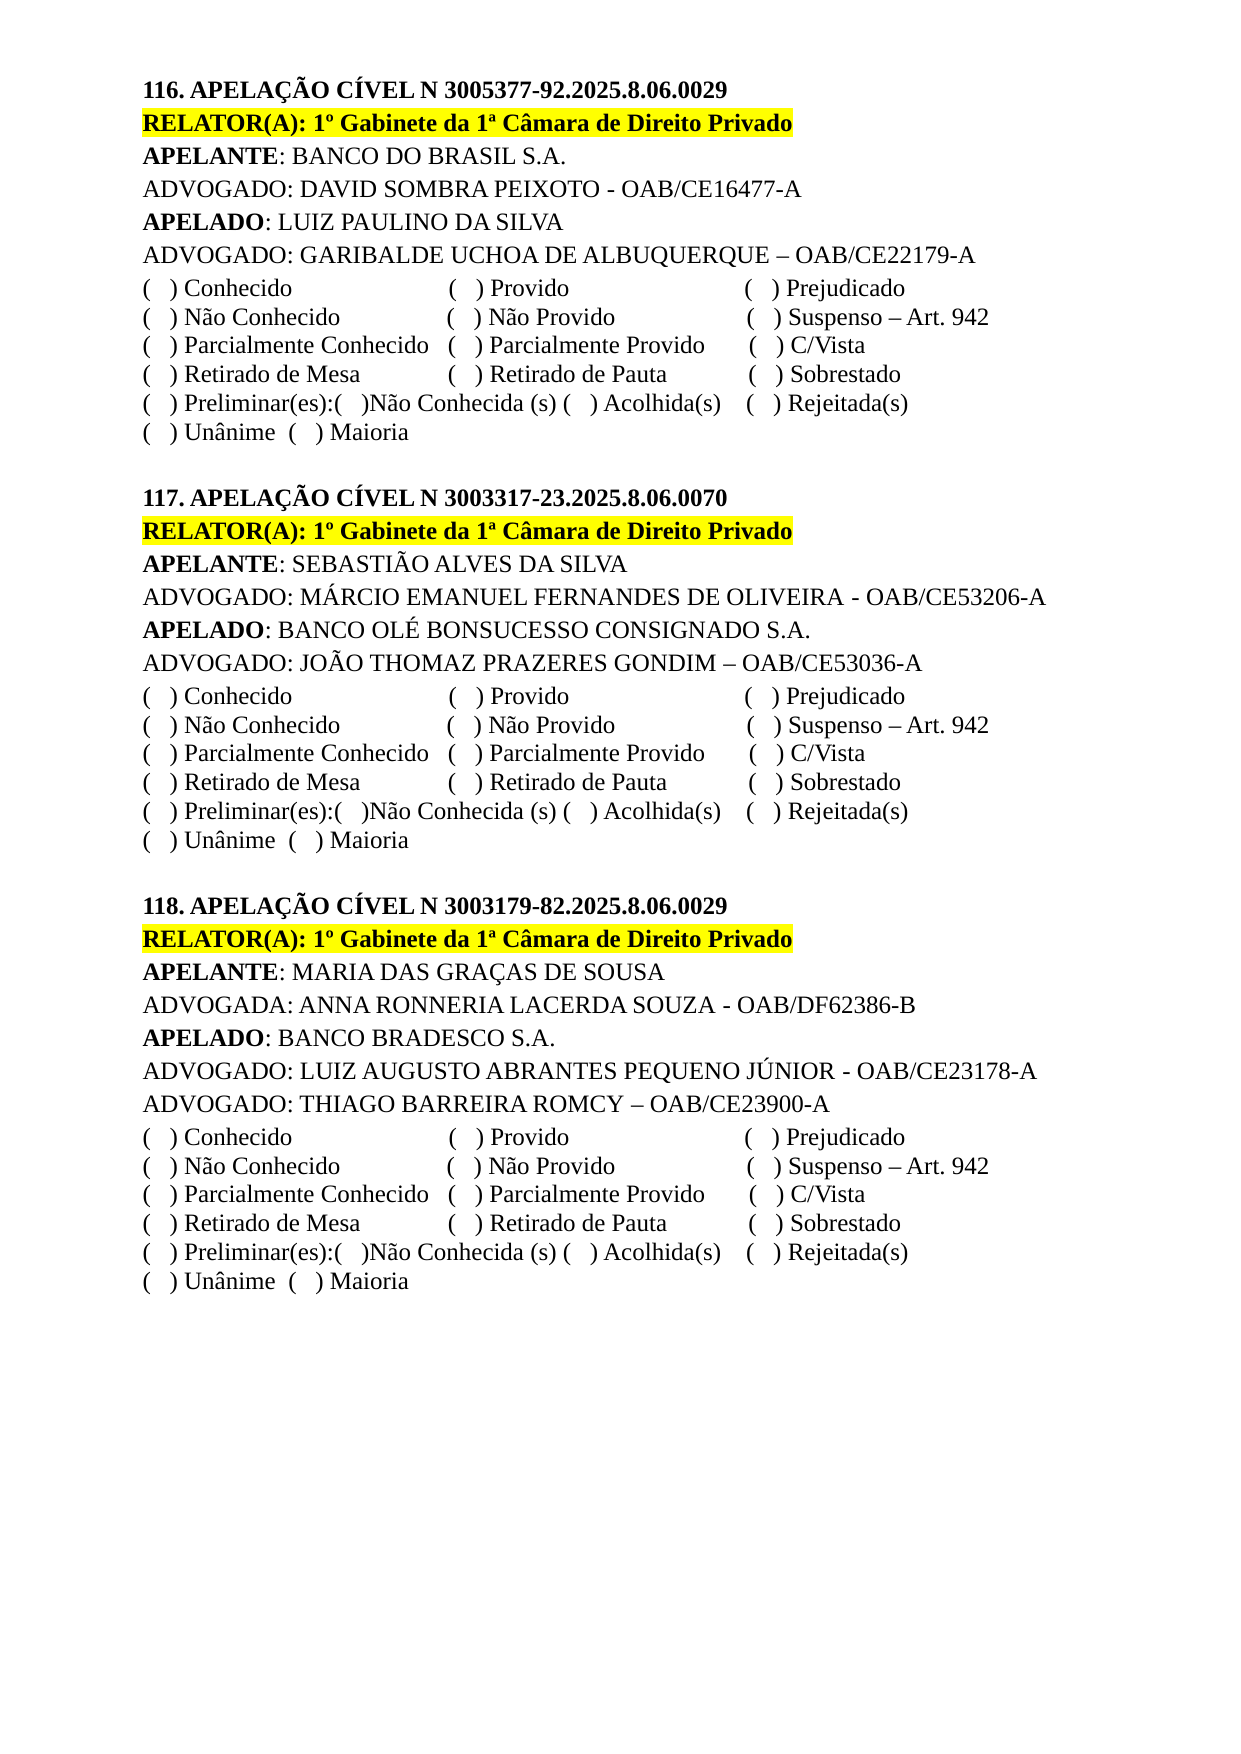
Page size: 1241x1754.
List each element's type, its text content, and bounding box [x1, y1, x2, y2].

text ( ) Parcialmente Conhecido ( ) Parcialmente Provido ( ) C/Vista [142, 738, 1158, 767]
text ( ) Preliminar(es):( )Não Conhecida (s) ( ) Acolhida(s) ( ) Rejeitada(s) [142, 388, 1158, 417]
text ( ) Conhecido ( ) Provido ( ) Prejudicado [142, 273, 1141, 302]
text ( ) Não Conhecido ( ) Não Provido ( ) Suspenso – Art. 942 [142, 302, 1158, 331]
text ( ) Unânime ( ) Maioria [142, 1266, 1188, 1361]
text ( ) Unânime ( ) Maioria 117. APELAÇÃO CÍVEL N 3003317-23.2025.8.06.0070 RELATOR(A): 1º Gabinete da 1ª Câmara de Direito Privado APELANTE: SEBASTIÃO ALVES DA SILVA ADVOGADO: MÁRCIO EMANUEL FERNANDES DE OLIVEIRA - OAB/CE53206-A APELADO: BANCO OLÉ BONSUCESSO CONSIGNADO S.A. ADVOGADO: JOÃO THOMAZ PRAZERES GONDIM – OAB/CE53036-A [142, 417, 1188, 677]
text ( ) Não Conhecido ( ) Não Provido ( ) Suspenso – Art. 942 [142, 710, 1158, 738]
text ( ) Retirado de Mesa ( ) Retirado de Pauta ( ) Sobrestado [142, 767, 1158, 796]
text ( ) Conhecido ( ) Provido ( ) Prejudicado [142, 1122, 1141, 1151]
text ( ) Retirado de Mesa ( ) Retirado de Pauta ( ) Sobrestado [142, 359, 1158, 388]
text ( ) Parcialmente Conhecido ( ) Parcialmente Provido ( ) C/Vista [142, 1179, 1158, 1208]
text ( ) Não Conhecido ( ) Não Provido ( ) Suspenso – Art. 942 [142, 1151, 1158, 1179]
text ( ) Conhecido ( ) Provido ( ) Prejudicado [142, 681, 1141, 710]
text ( ) Unânime ( ) Maioria 118. APELAÇÃO CÍVEL N 3003179-82.2025.8.06.0029 RELATOR(A): 1º Gabinete da 1ª Câmara de Direito Privado APELANTE: MARIA DAS GRAÇAS DE SOUSA ADVOGADA: ANNA RONNERIA LACERDA SOUZA - OAB/DF62386-B APELADO: BANCO BRADESCO S.A. ADVOGADO: LUIZ AUGUSTO ABRANTES PEQUENO JÚNIOR - OAB/CE23178-A ADVOGADO: THIAGO BARREIRA ROMCY – OAB/CE23900-A [142, 825, 1188, 1118]
text ( ) Parcialmente Conhecido ( ) Parcialmente Provido ( ) C/Vista [142, 331, 1158, 359]
text ( ) Preliminar(es):( )Não Conhecida (s) ( ) Acolhida(s) ( ) Rejeitada(s) [142, 796, 1158, 825]
text ( ) Preliminar(es):( )Não Conhecida (s) ( ) Acolhida(s) ( ) Rejeitada(s) [142, 1237, 1158, 1266]
text ( ) Retirado de Mesa ( ) Retirado de Pauta ( ) Sobrestado [142, 1208, 1158, 1237]
text 116. APELAÇÃO CÍVEL N 3005377-92.2025.8.06.0029 RELATOR(A): 1º Gabinete da 1ª Câmara de Direito Privado APELANTE: BANCO DO BRASIL S.A. ADVOGADO: DAVID SOMBRA PEIXOTO - OAB/CE16477-A APELADO: LUIZ PAULINO DA SILVA ADVOGADO: GARIBALDE UCHOA DE ALBUQUERQUE – OAB/CE22179-A [142, 75, 1188, 269]
